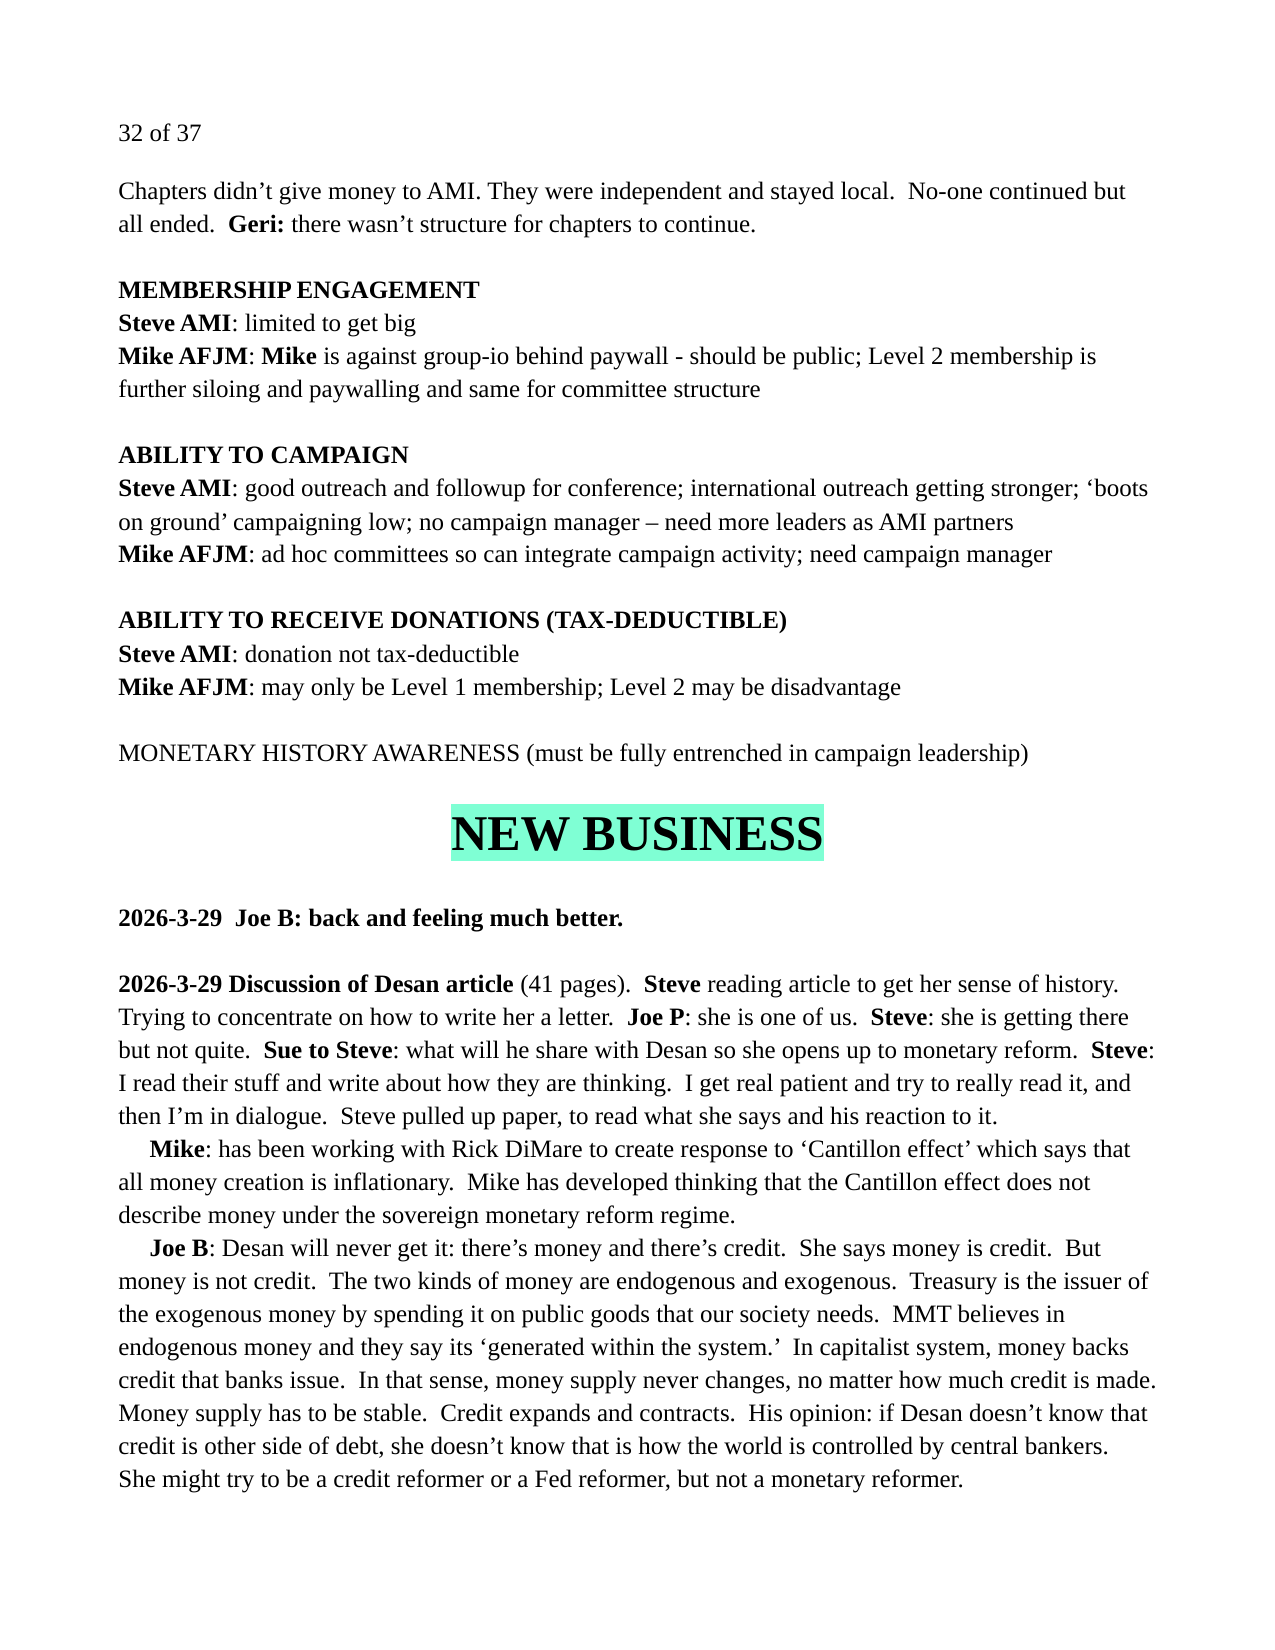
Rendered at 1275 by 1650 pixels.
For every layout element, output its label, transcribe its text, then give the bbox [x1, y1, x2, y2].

text Chapters didn’t give money to AMI. They were independent and stayed local. No-one continued but all ended. Geri: there wasn’t structure for chapters to continue. [118, 176, 1157, 238]
text NEW BUSINESS [118, 804, 1157, 861]
text Steve AMI: limited to get big [118, 308, 1157, 337]
text 2026-3-29 Discussion of Desan article (41 pages). Steve reading article to get her sense of history. Trying to concentrate on how to write her a letter. Joe P: she is one of us. Steve: she is getting there but not quite. Sue to Steve: what will he share with Desan so she opens up to monetary reform. Steve: I read their stuff and write about how they are thinking. I get real patient and try to really read it, and then I’m in dialogue. Steve pulled up paper, to read what she says and his reaction to it. [118, 969, 1157, 1130]
text Joe B: Desan will never get it: there’s money and there’s credit. She says money is credit. But money is not credit. The two kinds of money are endogenous and exogenous. Treasury is the issuer of the exogenous money by spending it on public goods that our society needs. MMT believes in endogenous money and they say its ‘generated within the system.’ In capitalist system, money backs credit that banks issue. In that sense, money supply never changes, no matter how much credit is made. Money supply has to be stable. Credit expands and contracts. His opinion: if Desan doesn’t know that credit is other side of debt, she doesn’t know that is how the world is controlled by central bankers. She might try to be a credit reformer or a Fed reformer, but not a monetary reformer. [118, 1233, 1157, 1493]
text MEMBERSHIP ENGAGEMENT [118, 275, 1157, 304]
text ABILITY TO CAMPAIGN [118, 441, 1157, 469]
text Mike AFJM: ad hoc committees so can integrate campaign activity; need campaign manager [118, 539, 1157, 568]
text Steve AMI: donation not tax-deductible [118, 639, 1157, 667]
text Mike: has been working with Rick DiMare to create response to ‘Cantillon effect’ which says that all money creation is inflationary. Mike has developed thinking that the Cantillon effect does not describe money under the sovereign monetary reform regime. [118, 1134, 1157, 1229]
text Mike AFJM: may only be Level 1 membership; Level 2 may be disadvantage [118, 672, 1157, 700]
text ABILITY TO RECEIVE DONATIONS (TAX-DEDUCTIBLE) [118, 606, 1157, 634]
text Mike AFJM: Mike is against group-io behind paywall - should be public; Level 2 membership is further siloing and paywalling and same for committee structure [118, 341, 1157, 403]
text 2026-3-29 Joe B: back and feeling much better. [118, 903, 1157, 932]
text MONETARY HISTORY AWARENESS (must be fully entrenched in campaign leadership) [118, 738, 1157, 766]
text Steve AMI: good outreach and followup for conference; international outreach getting stronger; ‘boots on ground’ campaigning low; no campaign manager – need more leaders as AMI partners [118, 473, 1157, 535]
